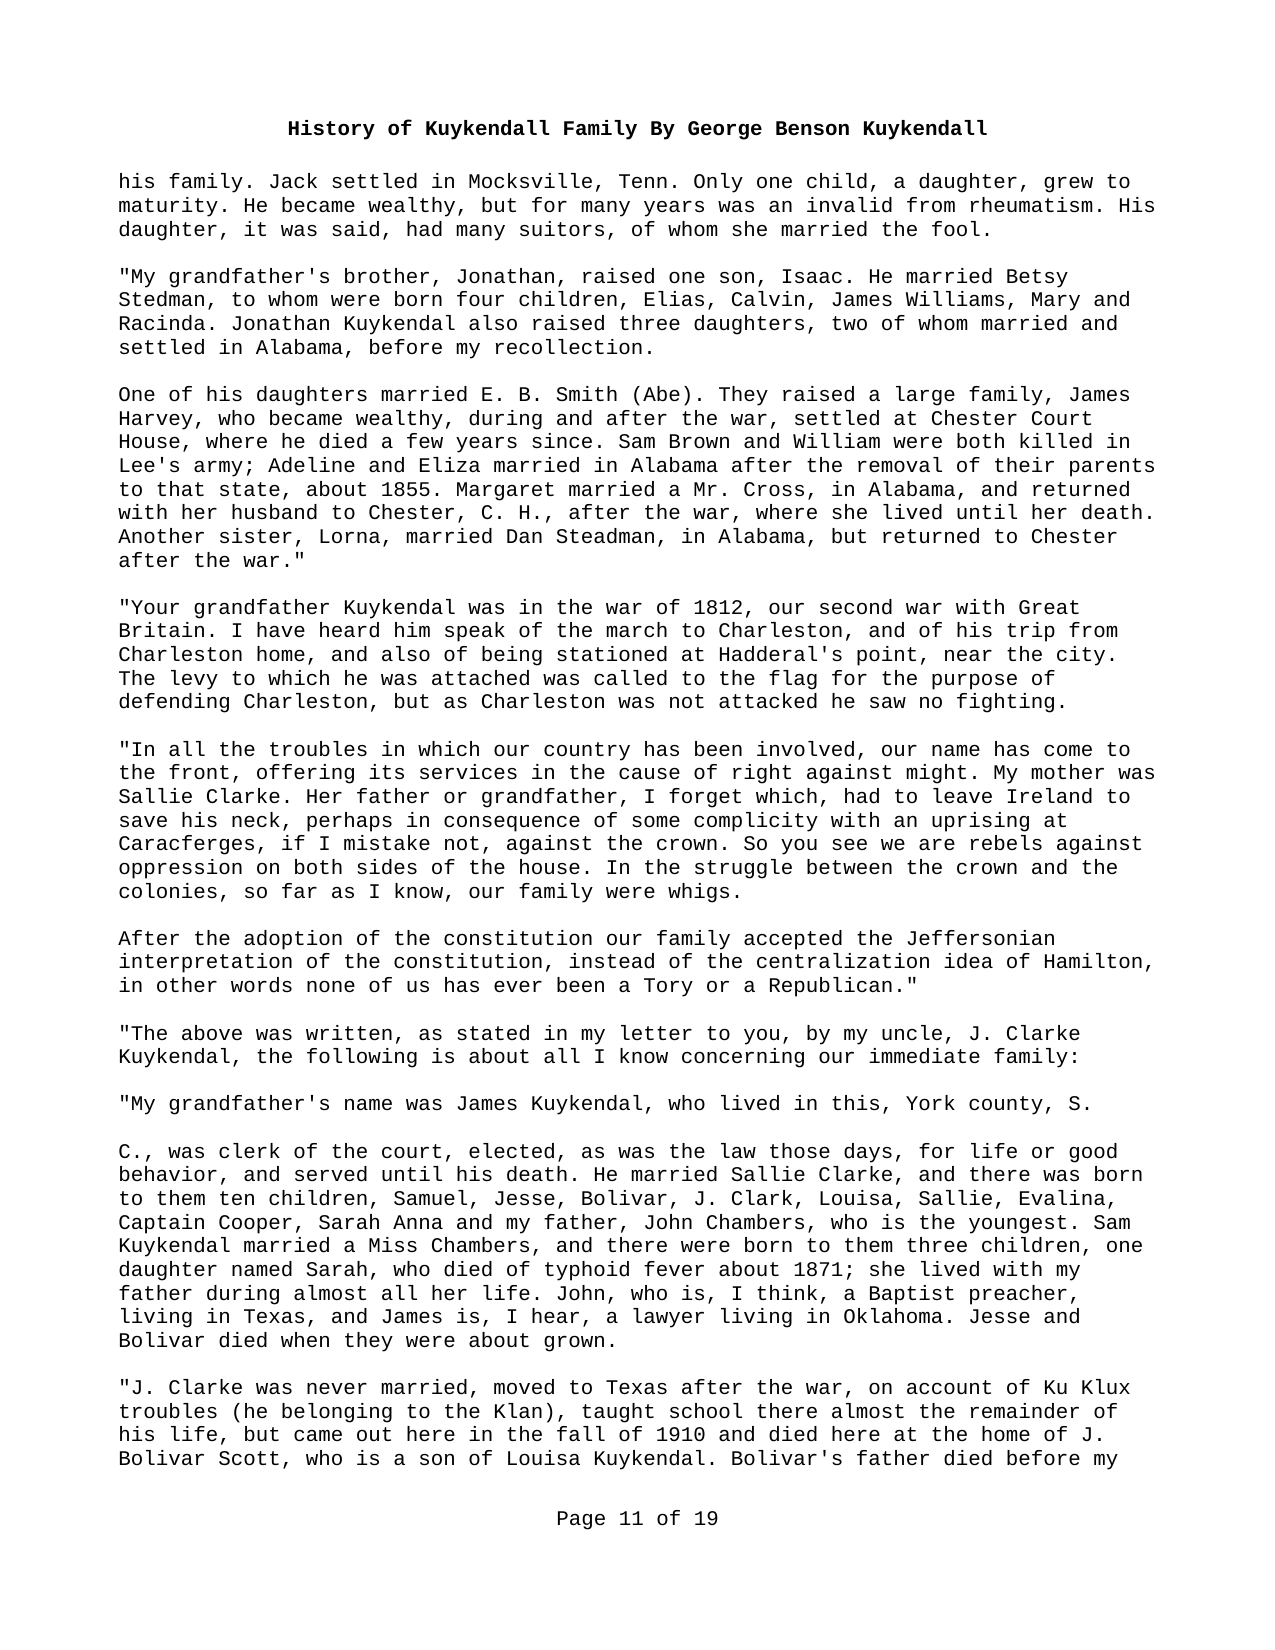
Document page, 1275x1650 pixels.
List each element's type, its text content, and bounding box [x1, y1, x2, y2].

text One of his daughters married E. B. Smith (Abe). They raised a large family, James Harvey, who became wealthy, during and after the war, settled at Chester Court House, where he died a few years since. Sam Brown and William were both killed in Lee's army; Adeline and Eliza married in Alabama after the removal of their parents to that state, about 1855. Margaret married a Mr. Cross, in Alabama, and returned with her husband to Chester, C. H., after the war, where she lived until her death. Another sister, Lorna, married Dan Steadman, in Alabama, but returned to Chester after the war." [118, 384, 1157, 573]
text "My grandfather's name was James Kuykendal, who lived in this, York county, S. [118, 1093, 1157, 1117]
text "J. Clarke was never married, moved to Texas after the war, on account of Ku Klux troubles (he belonging to the Klan), taught school there almost the remainder of his life, but came out here in the fall of 1910 and died here at the home of J. Bolivar Scott, who is a son of Louisa Kuykendal. Bolivar's father died before my [118, 1377, 1157, 1472]
text "The above was written, as stated in my letter to you, by my uncle, J. Clarke Kuykendal, the following is about all I know concerning our immediate family: [118, 1022, 1157, 1070]
text C., was clerk of the court, elected, as was the law those days, for life or good behavior, and served until his death. He married Sallie Clarke, and there was born to them ten children, Samuel, Jesse, Bolivar, J. Clark, Louisa, Sallie, Evalina, Captain Cooper, Sarah Anna and my father, John Chambers, who is the youngest. Sam Kuykendal married a Miss Chambers, and there were born to them three children, one daughter named Sarah, who died of typhoid fever about 1871; she lived with my father during almost all her life. John, who is, I think, a Baptist preacher, living in Texas, and James is, I hear, a lawyer living in Oklahoma. Jesse and Bolivar died when they were about grown. [118, 1141, 1157, 1353]
text "My grandfather's brother, Jonathan, raised one son, Isaac. He married Betsy Stedman, to whom were born four children, Elias, Calvin, James Williams, Mary and Racinda. Jonathan Kuykendal also raised three daughters, two of whom married and settled in Alabama, before my recollection. [118, 266, 1157, 360]
text "In all the troubles in which our country has been involved, our name has come to the front, offering its services in the cause of right against might. My mother was Sallie Clarke. Her father or grandfather, I forget which, had to leave Ireland to save his neck, perhaps in consequence of some complicity with an uprising at Caracferges, if I mistake not, against the crown. So you see we are rebels against oppression on both sides of the house. In the struggle between the crown and the colonies, so far as I know, our family were whigs. [118, 739, 1157, 904]
text his family. Jack settled in Mocksville, Tenn. Only one child, a daughter, grew to maturity. He became wealthy, but for many years was an invalid from rheumatism. His daughter, it was said, had many suitors, of whom she married the fool. [118, 171, 1157, 242]
text After the adoption of the constitution our family accepted the Jeffersonian interpretation of the constitution, instead of the centralization idea of Hamilton, in other words none of us has ever been a Tory or a Republican." [118, 928, 1157, 999]
text "Your grandfather Kuykendal was in the war of 1812, our second war with Great Britain. I have heard him speak of the march to Charleston, and of his trip from Charleston home, and also of being stationed at Hadderal's point, near the city. The levy to which he was attached was called to the flag for the purpose of defending Charleston, but as Charleston was not attacked he saw no fighting. [118, 597, 1157, 715]
